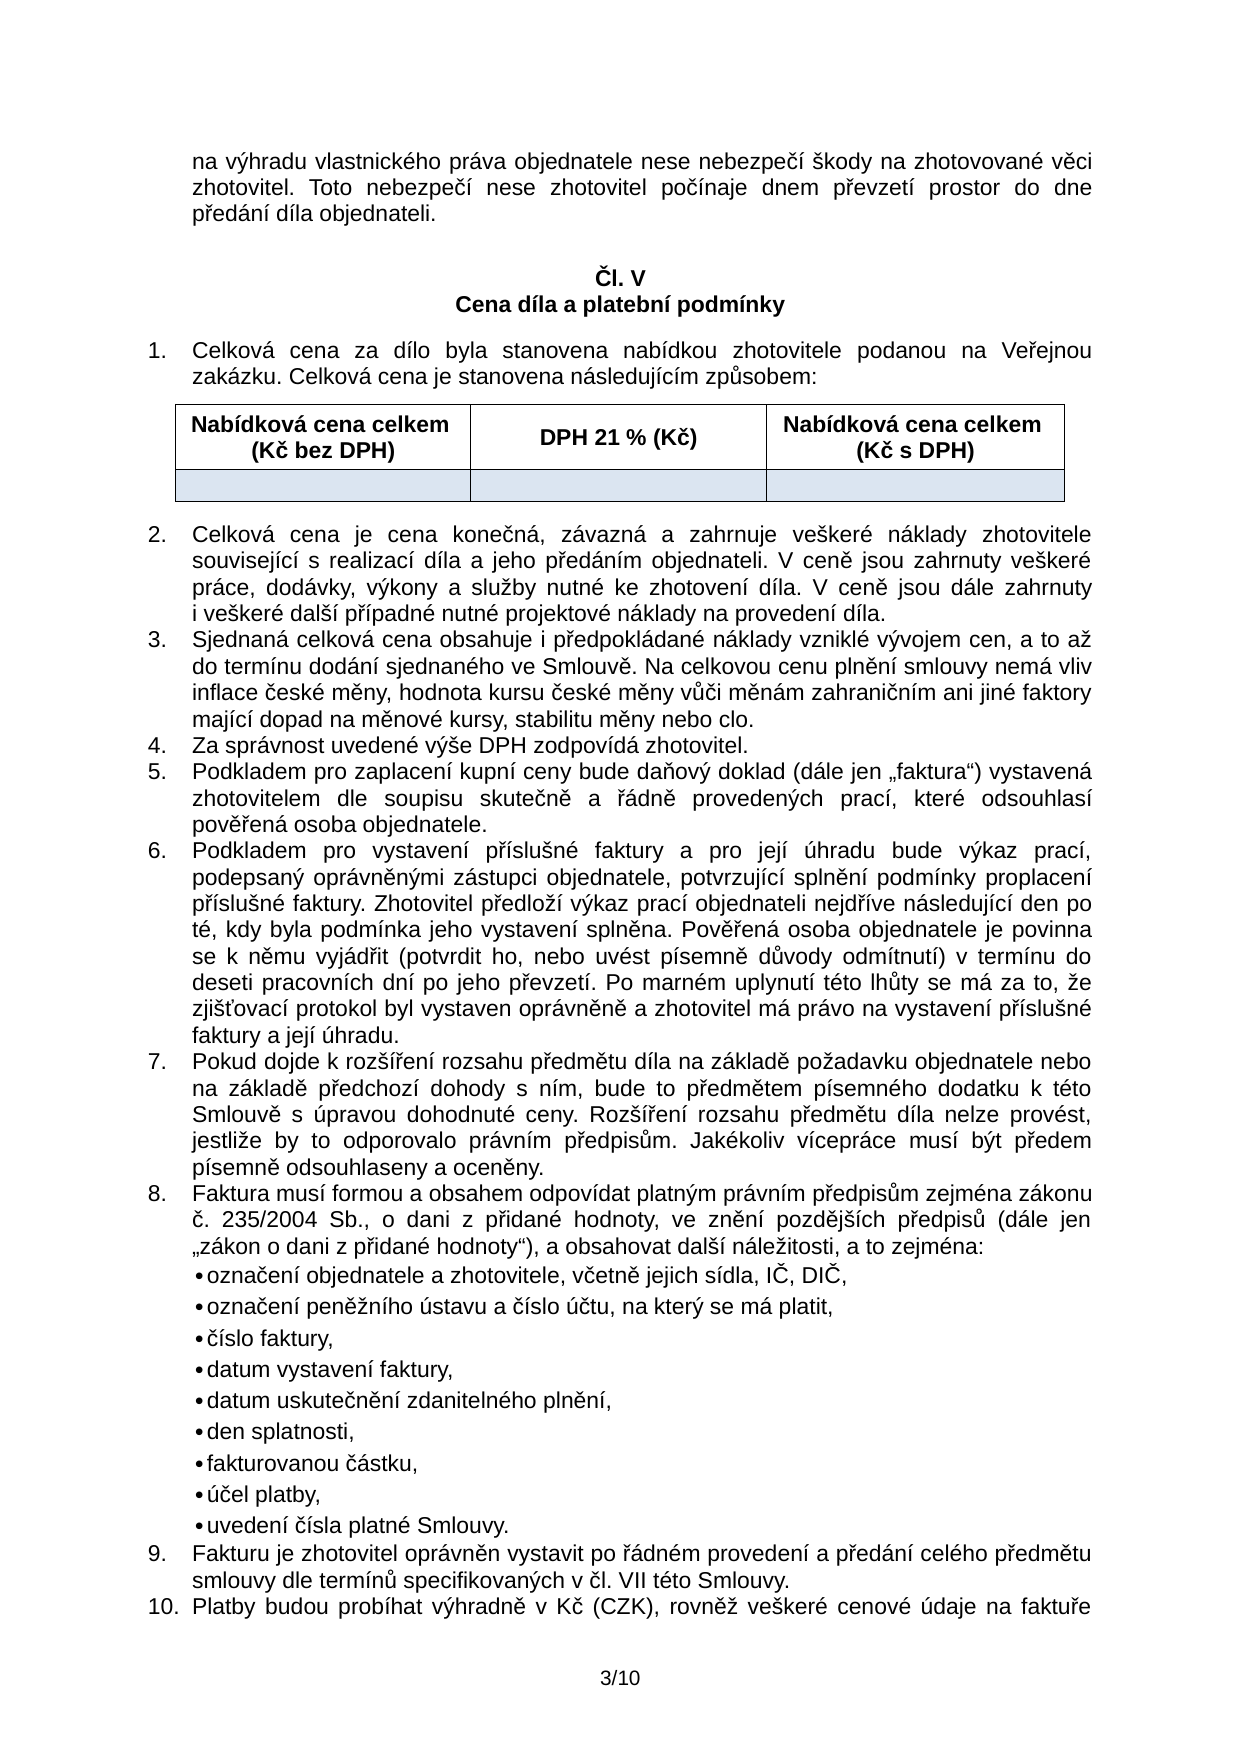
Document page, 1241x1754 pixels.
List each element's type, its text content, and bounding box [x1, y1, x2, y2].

list číslo faktury, [192, 1321, 1093, 1353]
list Za správnost uvedené výše DPH zodpovídá zhotovitel. [148, 732, 1093, 758]
table_header DPH 21 % (Kč) [471, 405, 766, 469]
table_header Nabídková cena celkem (Kč bez DPH) [176, 405, 470, 469]
list označení objednatele a zhotovitele, včetně jejich sídla, IČ, DIČ, [192, 1259, 1093, 1290]
list Pokud dojde k rozšíření rozsahu předmětu díla na základě požadavku objednatele nebo na základě předchozí dohody s ním, bude to předmětem písemného dodatku k této Smlouvě s úpravou dohodnuté ceny. Rozšíření rozsahu předmětu díla nelze provést, jestliže by to odporovalo právním předpisům. Jakékoliv vícepráce musí být předem písemně odsouhlaseny a oceněny. [148, 1048, 1093, 1180]
list Celková cena je cena konečná, závazná a zahrnuje veškeré náklady zhotovitele související s realizací díla a jeho předáním objednateli. V ceně jsou zahrnuty veškeré práce, dodávky, výkony a služby nutné ke zhotovení díla. V ceně jsou dále zahrnuty i veškeré další případné nutné projektové náklady na provedení díla. [148, 521, 1093, 626]
table_header Nabídková cena celkem (Kč s DPH) [767, 405, 1064, 469]
table_cell [471, 470, 766, 501]
list datum vystavení faktury, [192, 1353, 1093, 1384]
list Platby budou probíhat výhradně v Kč (CZK), rovněž veškeré cenové údaje na faktuře [148, 1593, 1093, 1619]
list účel platby, [192, 1478, 1093, 1509]
list Faktura musí formou a obsahem odpovídat platným právním předpisům zejména zákonu č. 235/2004 Sb., o dani z přidané hodnoty, ve znění pozdějších předpisů (dále jen „zákon o dani z přidané hodnoty“), a obsahovat další náležitosti, a to zejména: [148, 1180, 1093, 1259]
list Podkladem pro zaplacení kupní ceny bude daňový doklad (dále jen „faktura“) vystavená zhotovitelem dle soupisu skutečně a řádně provedených prací, které odsouhlasí pověřená osoba objednatele. [148, 758, 1093, 837]
list fakturovanou částku, [192, 1446, 1093, 1478]
list Podkladem pro vystavení příslušné faktury a pro její úhradu bude výkaz prací, podepsaný oprávněnými zástupci objednatele, potvrzující splnění podmínky proplacení příslušné faktury. Zhotovitel předloží výkaz prací objednateli nejdříve následující den po té, kdy byla podmínka jeho vystavení splněna. Pověřená osoba objednatele je povinna se k němu vyjádřit (potvrdit ho, nebo uvést písemně důvody odmítnutí) v termínu do deseti pracovních dní po jeho převzetí. Po marném uplynutí této lhůty se má za to, že zjišťovací protokol byl vystaven oprávněně a zhotovitel má právo na vystavení příslušné faktury a její úhradu. [148, 837, 1093, 1048]
list uvedení čísla platné Smlouvy. [192, 1509, 1093, 1540]
list označení peněžního ústavu a číslo účtu, na který se má platit, [192, 1290, 1093, 1321]
list Sjednaná celková cena obsahuje i předpokládané náklady vzniklé vývojem cen, a to až do termínu dodání sjednaného ve Smlouvě. Na celkovou cenu plnění smlouvy nemá vliv inflace české měny, hodnota kursu české měny vůči měnám zahraničním ani jiné faktory mající dopad na měnové kursy, stabilitu měny nebo clo. [148, 626, 1093, 732]
list na výhradu vlastnického práva objednatele nese nebezpečí škody na zhotovované věci zhotovitel. Toto nebezpečí nese zhotovitel počínaje dnem převzetí prostor do dne předání díla objednateli. [148, 148, 1093, 227]
table_cell [176, 470, 470, 501]
text Čl. V [148, 265, 1093, 291]
list datum uskutečnění zdanitelného plnění, [192, 1384, 1093, 1415]
table_cell [767, 470, 1064, 501]
list Fakturu je zhotovitel oprávněn vystavit po řádném provedení a předání celého předmětu smlouvy dle termínů specifikovaných v čl. VII této Smlouvy. [148, 1540, 1093, 1593]
list Celková cena za dílo byla stanovena nabídkou zhotovitele podanou na Veřejnou zakázku. Celková cena je stanovena následujícím způsobem: [148, 337, 1093, 389]
list den splatnosti, [192, 1415, 1093, 1446]
text Cena díla a platební podmínky [148, 291, 1093, 318]
